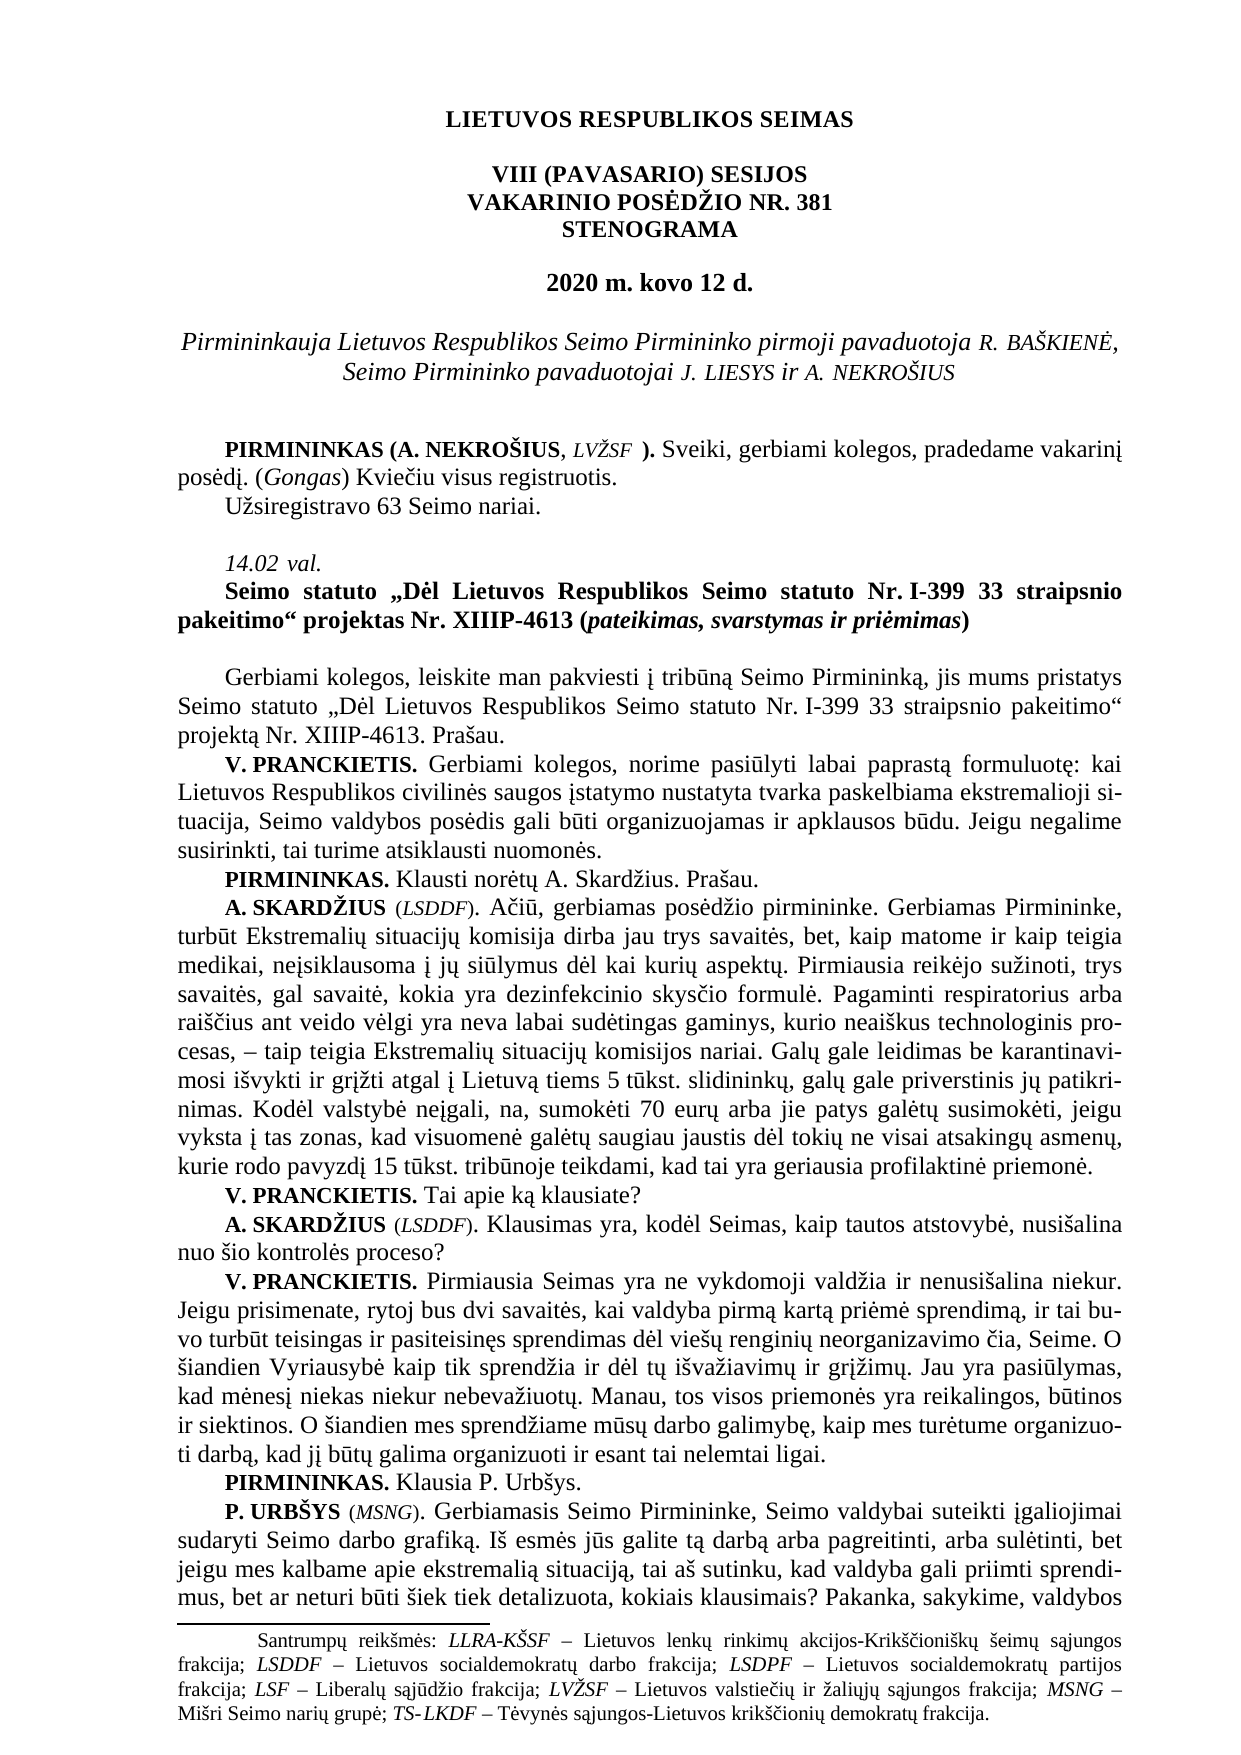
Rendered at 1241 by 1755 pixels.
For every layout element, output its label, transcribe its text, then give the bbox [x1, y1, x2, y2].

text PIRMININKAS. Klau­sia P. Urb­šys. [177, 1467, 1122, 1496]
text A. SKARDŽIUS (LSDDF). Klau­si­mas yra, ko­dėl Sei­mas, kaip tau­tos at­sto­vy­bė, nu­si­ša­li­na nuo šio kon­tro­lės pro­ce­so? [177, 1209, 1122, 1266]
text A. SKARDŽIUS (LSDDF). Ačiū, ger­bia­mas po­sė­džio pir­mi­nin­ke. Ger­bia­mas Pir­mi­nin­ke, tur­būt Eks­tre­ma­lių si­tu­a­ci­jų ko­mi­si­ja dir­ba jau trys sa­vai­tės, bet, kaip ma­to­me ir kaip tei­gia me­di­kai, ne­įsi­klau­so­ma į jų siū­ly­mus dėl kai ku­rių as­pek­tų. Pir­miau­sia rei­kė­jo su­ži­no­ti, trys sa­vai­tės, gal sa­vai­tė, ko­kia yra dez­in­fek­ci­nio skys­čio for­mu­lė. Pa­ga­min­ti re­spi­ratorius ar­ba raiš­čius ant vei­do vėl­gi yra ne­va la­bai su­dė­tin­gas ga­mi­nys, ku­rio ne­aiš­kus tech­no­lo­gi­nis pro­ce­sas, – taip tei­gia Eks­tre­ma­lių si­tu­a­ci­jų ko­mi­si­jos na­riai. Ga­lų ga­le lei­di­mas be ka­ran­ti­na­vi­mo­si iš­vyk­ti ir grįž­ti at­gal į Lie­tu­vą tiems 5 tūkst. sli­di­nin­kų, ga­lų ga­le pri­vers­ti­nis jų pa­tik­ri­ni­mas. Ko­dėl vals­ty­bė ne­įga­li, na, su­mo­kė­ti 70 eu­rų ar­ba jie pa­tys ga­lė­tų su­si­mo­kė­ti, jei­gu vyks­ta į tas zo­nas, kad vi­suo­me­nė ga­lė­tų sau­giau jaus­tis dėl to­kių ne vi­sai at­sa­kin­gų as­me­nų, ku­rie ro­do pa­vyz­dį 15 tūkst. tri­bū­no­je teik­da­mi, kad tai yra ge­riau­sia pro­fi­lak­ti­nė prie­mo­nė. [177, 892, 1122, 1180]
text Už­si­re­gist­ra­vo 63 Sei­mo na­riai. [177, 491, 1122, 520]
text V. PRANCKIETIS. Pir­miau­sia Sei­mas yra ne vyk­do­mo­ji val­džia ir ne­nu­si­ša­li­na nie­kur. Jei­gu pri­si­me­na­te, ry­toj bus dvi sa­vai­tės, kai val­dy­ba pir­mą kar­tą pri­ėmė spren­di­mą, ir tai bu­vo tur­būt tei­sin­gas ir pa­si­tei­si­nęs spren­di­mas dėl vie­šų ren­gi­nių ne­or­ga­ni­za­vi­mo čia, Sei­me. O šian­dien Vy­riau­sy­bė kaip tik spren­džia ir dėl tų iš­va­žia­vi­mų ir grį­ži­mų. Jau yra pa­siū­ly­mas, kad mė­ne­sį nie­kas nie­kur ne­be­va­žiuo­tų. Ma­nau, tos vi­sos prie­mo­nės yra rei­ka­lin­gos, bū­ti­nos ir siek­ti­nos. O šian­dien mes spren­džia­me mū­sų dar­bo ga­li­my­bę, kaip mes tu­rė­tu­me or­ga­ni­zuo­ti dar­bą, kad jį bū­tų ga­li­ma or­ga­ni­zuo­ti ir esant tai ne­lem­tai li­gai. [177, 1266, 1122, 1467]
text 2020 m. kovo 12 d. [177, 267, 1122, 297]
text Santrumpų reikšmės: LLRA-KŠSF – Lietuvos lenkų rinkimų akcijos-Krikščioniškų šeimų sąjungos frakcija; LSDDF – Lietuvos socialdemokratų darbo frakcija; LSDPF – Lietuvos socialdemokratų partijos frakcija; LSF – Liberalų sąjūdžio frakcija; LVŽSF – Lietuvos valstiečių ir žaliųjų sąjungos frakcija; MSNG – Mišri Seimo narių grupė; TS‑LKDF – Tėvynės sąjungos-Lietuvos krikščionių demokratų frakcija. [177, 1624, 1122, 1724]
text P. URBŠYS (MSNG). Ger­bia­ma­sis Sei­mo Pir­mi­nin­ke, Sei­mo val­dy­bai su­teik­ti įga­lio­ji­mai su­da­ry­ti Sei­mo dar­bo gra­fi­ką. Iš es­mės jūs ga­li­te tą dar­bą ar­ba pa­grei­tin­ti, ar­ba su­lė­tin­ti, bet jei­gu mes kal­ba­me apie eks­tre­ma­lią si­tu­a­ci­ją, tai aš su­tin­ku, kad val­dy­ba ga­li pri­im­ti spren­di­mus, bet ar ne­tu­ri bū­ti šiek tiek de­ta­li­zuo­ta, ko­kiais klau­si­mais? Pa­kan­ka, sa­ky­ki­me, val­dy­bos [177, 1496, 1122, 1611]
text Pirmininkauja Lietuvos Respublikos Seimo Pirmininko pirmoji pavaduotoja R. BAŠKIENĖ, Seimo Pirmininko pavaduotojai J. LIESYS ir A. NEKROŠIUS [177, 326, 1122, 386]
text PIRMININKAS (A. NEKROŠIUS, LVŽSF). Svei­ki, ger­bia­mi ko­le­gos, pra­de­da­me va­ka­ri­nį po­sė­dį. (Gon­gas) Kvie­čiu vi­sus re­gist­ruo­tis. [177, 434, 1122, 491]
title STENOGRAMA [177, 215, 1122, 243]
text 14.02 val. [224, 549, 1122, 576]
title LIETUVOS RESPUBLIKOS SEIMAS [177, 105, 1122, 132]
text PIRMININKAS. Klaus­ti no­rė­tų A. Skar­džius. Pra­šau. [177, 864, 1122, 892]
title VAKARINIO posėdžio NR. 381 [177, 187, 1122, 215]
text Ger­bia­mi ko­le­gos, leis­ki­te man pa­kvies­ti į tri­bū­ną Sei­mo Pir­mi­nin­ką, jis mums pri­sta­tys Sei­mo sta­tu­to „Dėl Lie­tu­vos Res­pub­li­kos Sei­mo sta­tu­to Nr. I-399 33 straips­nio pa­kei­ti­mo“ pro­jek­tą Nr. XIIIP-4613. Pra­šau. [177, 662, 1122, 749]
text V. PRANCKIETIS. Tai apie ką klau­sia­te? [177, 1180, 1122, 1209]
text Sei­mo sta­tu­to „Dėl Lie­tu­vos Res­pub­li­kos Sei­mo sta­tu­to Nr. I-399 33 straips­nio pakei­ti­mo“ pro­jek­tas Nr. XIIIP-4613 (pa­tei­ki­mas, svars­ty­mas ir pri­ėmi­mas) [177, 576, 1122, 634]
text V. PRANCKIETIS. Ger­bia­mi ko­le­gos, no­ri­me pa­siū­ly­ti la­bai pa­pras­tą for­mu­luo­tę: kai Lie­tu­vos Res­pub­li­kos ci­vi­li­nės sau­gos įsta­ty­mo nu­sta­ty­ta tvar­ka pa­skel­bia­ma eks­tre­ma­lio­ji si­tu­a­ci­ja, Sei­mo val­dy­bos po­sė­dis ga­li bū­ti or­ga­ni­zuo­ja­mas ir ap­klau­sos bū­du. Jei­gu ne­ga­li­me su­si­rink­ti, tai tu­ri­me at­si­klaus­ti nuo­mo­nės. [177, 749, 1122, 864]
title VIII (PAVASARIO) SESIJOS [177, 160, 1122, 187]
